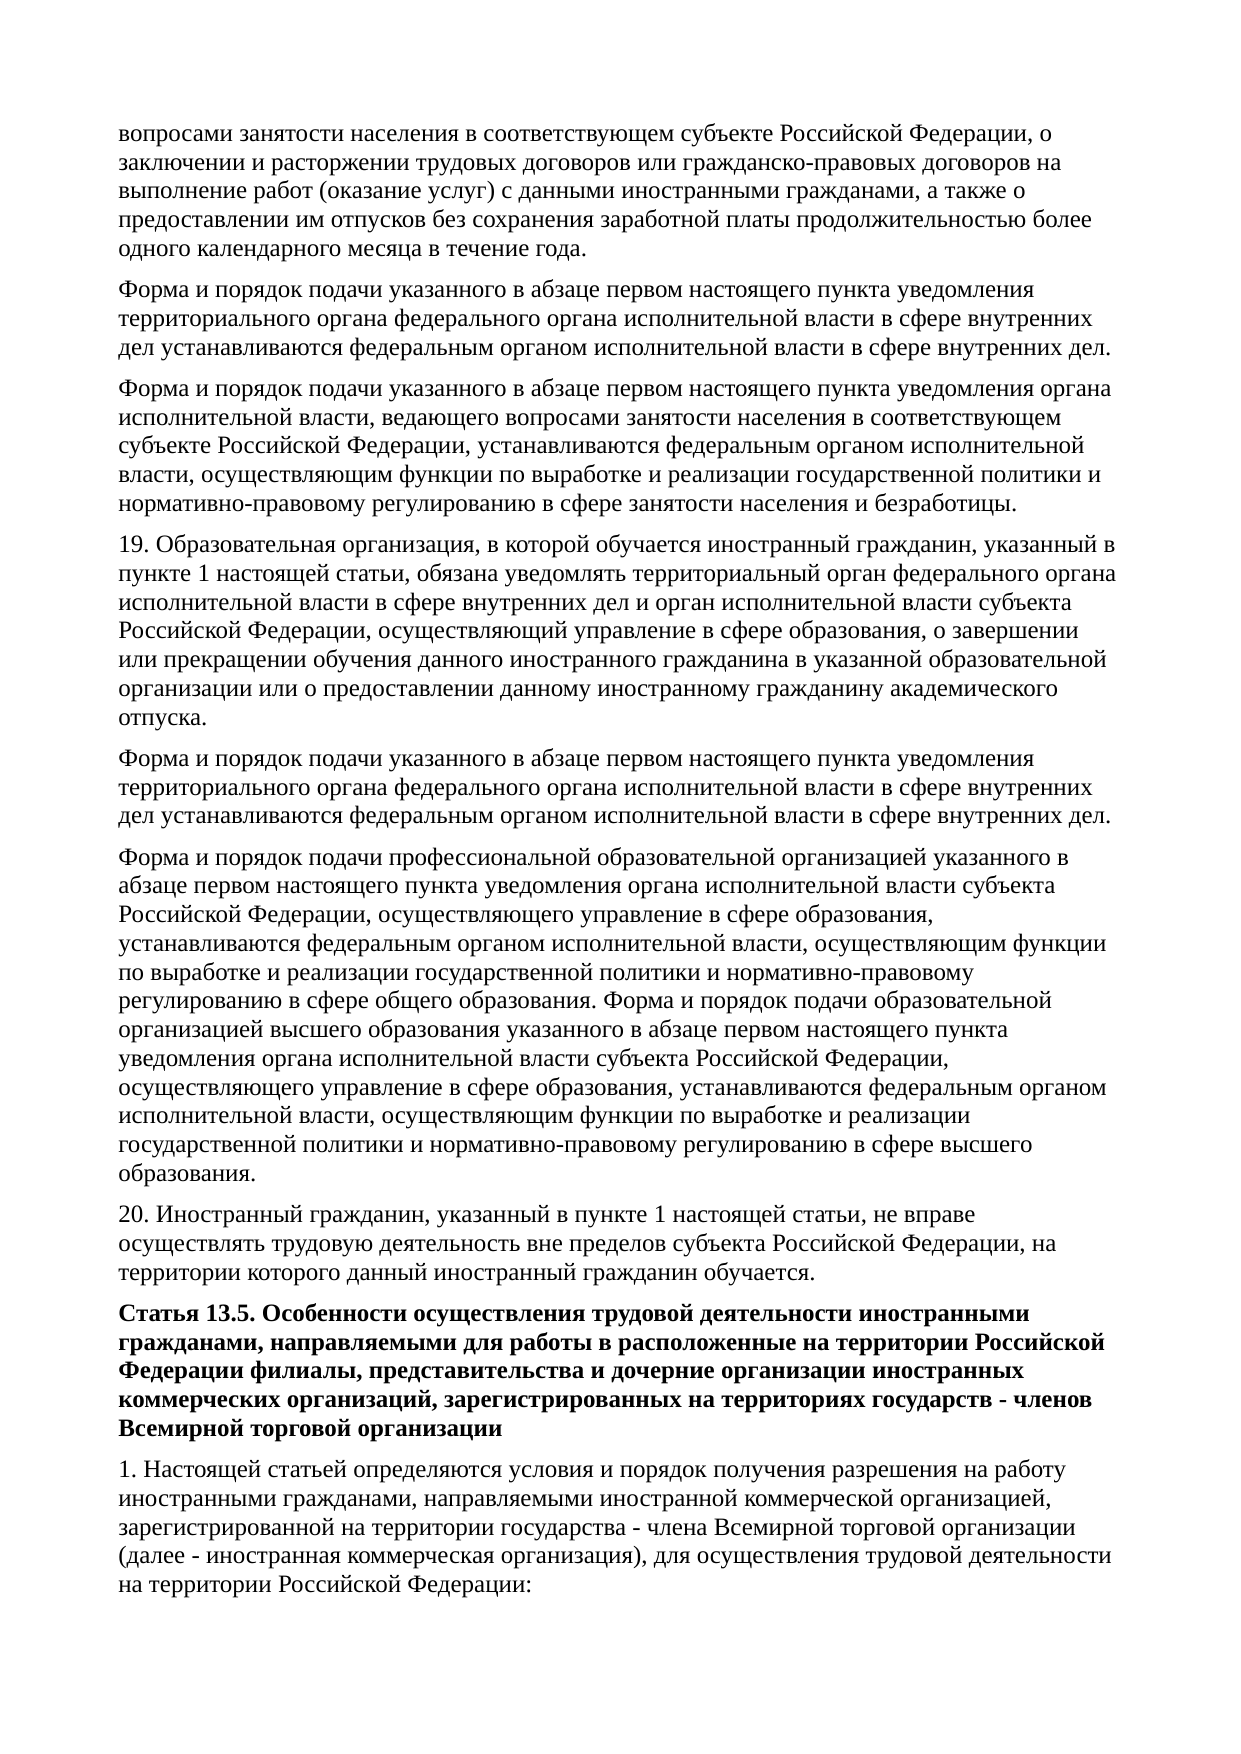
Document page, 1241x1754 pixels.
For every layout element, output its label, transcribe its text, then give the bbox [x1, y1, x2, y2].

text вопросами занятости населения в соответствующем субъекте Российской Федерации, о заключении и расторжении трудовых договоров или гражданско-правовых договоров на выполнение работ (оказание услуг) с данными иностранными гражданами, а также о предоставлении им отпусков без сохранения заработной платы продолжительностью более одного календарного месяца в течение года. [118, 118, 1122, 262]
text Форма и порядок подачи указанного в абзаце первом настоящего пункта уведомления территориального органа федерального органа исполнительной власти в сфере внутренних дел устанавливаются федеральным органом исполнительной власти в сфере внутренних дел. [118, 743, 1122, 829]
text 20. Иностранный гражданин, указанный в пункте 1 настоящей статьи, не вправе осуществлять трудовую деятельность вне пределов субъекта Российской Федерации, на территории которого данный иностранный гражданин обучается. [118, 1199, 1122, 1286]
text Форма и порядок подачи профессиональной образовательной организацией указанного в абзаце первом настоящего пункта уведомления органа исполнительной власти субъекта Российской Федерации, осуществляющего управление в сфере образования, устанавливаются федеральным органом исполнительной власти, осуществляющим функции по выработке и реализации государственной политики и нормативно-правовому регулированию в сфере общего образования. Форма и порядок подачи образовательной организацией высшего образования указанного в абзаце первом настоящего пункта уведомления органа исполнительной власти субъекта Российской Федерации, осуществляющего управление в сфере образования, устанавливаются федеральным органом исполнительной власти, осуществляющим функции по выработке и реализации государственной политики и нормативно-правовому регулированию в сфере высшего образования. [118, 842, 1122, 1187]
text 1. Настоящей статьей определяются условия и порядок получения разрешения на работу иностранными гражданами, направляемыми иностранной коммерческой организацией, зарегистрированной на территории государства - члена Всемирной торговой организации (далее - иностранная коммерческая организация), для осуществления трудовой деятельности на территории Российской Федерации: [118, 1454, 1122, 1598]
text 19. Образовательная организация, в которой обучается иностранный гражданин, указанный в пункте 1 настоящей статьи, обязана уведомлять территориальный орган федерального органа исполнительной власти в сфере внутренних дел и орган исполнительной власти субъекта Российской Федерации, осуществляющий управление в сфере образования, о завершении или прекращении обучения данного иностранного гражданина в указанной образовательной организации или о предоставлении данному иностранному гражданину академического отпуска. [118, 529, 1122, 731]
text Форма и порядок подачи указанного в абзаце первом настоящего пункта уведомления органа исполнительной власти, ведающего вопросами занятости населения в соответствующем субъекте Российской Федерации, устанавливаются федеральным органом исполнительной власти, осуществляющим функции по выработке и реализации государственной политики и нормативно-правовому регулированию в сфере занятости населения и безработицы. [118, 373, 1122, 517]
text Форма и порядок подачи указанного в абзаце первом настоящего пункта уведомления территориального органа федерального органа исполнительной власти в сфере внутренних дел устанавливаются федеральным органом исполнительной власти в сфере внутренних дел. [118, 274, 1122, 361]
text Статья 13.5. Особенности осуществления трудовой деятельности иностранными гражданами, направляемыми для работы в расположенные на территории Российской Федерации филиалы, представительства и дочерние организации иностранных коммерческих организаций, зарегистрированных на территориях государств - членов Всемирной торговой организации [118, 1298, 1122, 1442]
